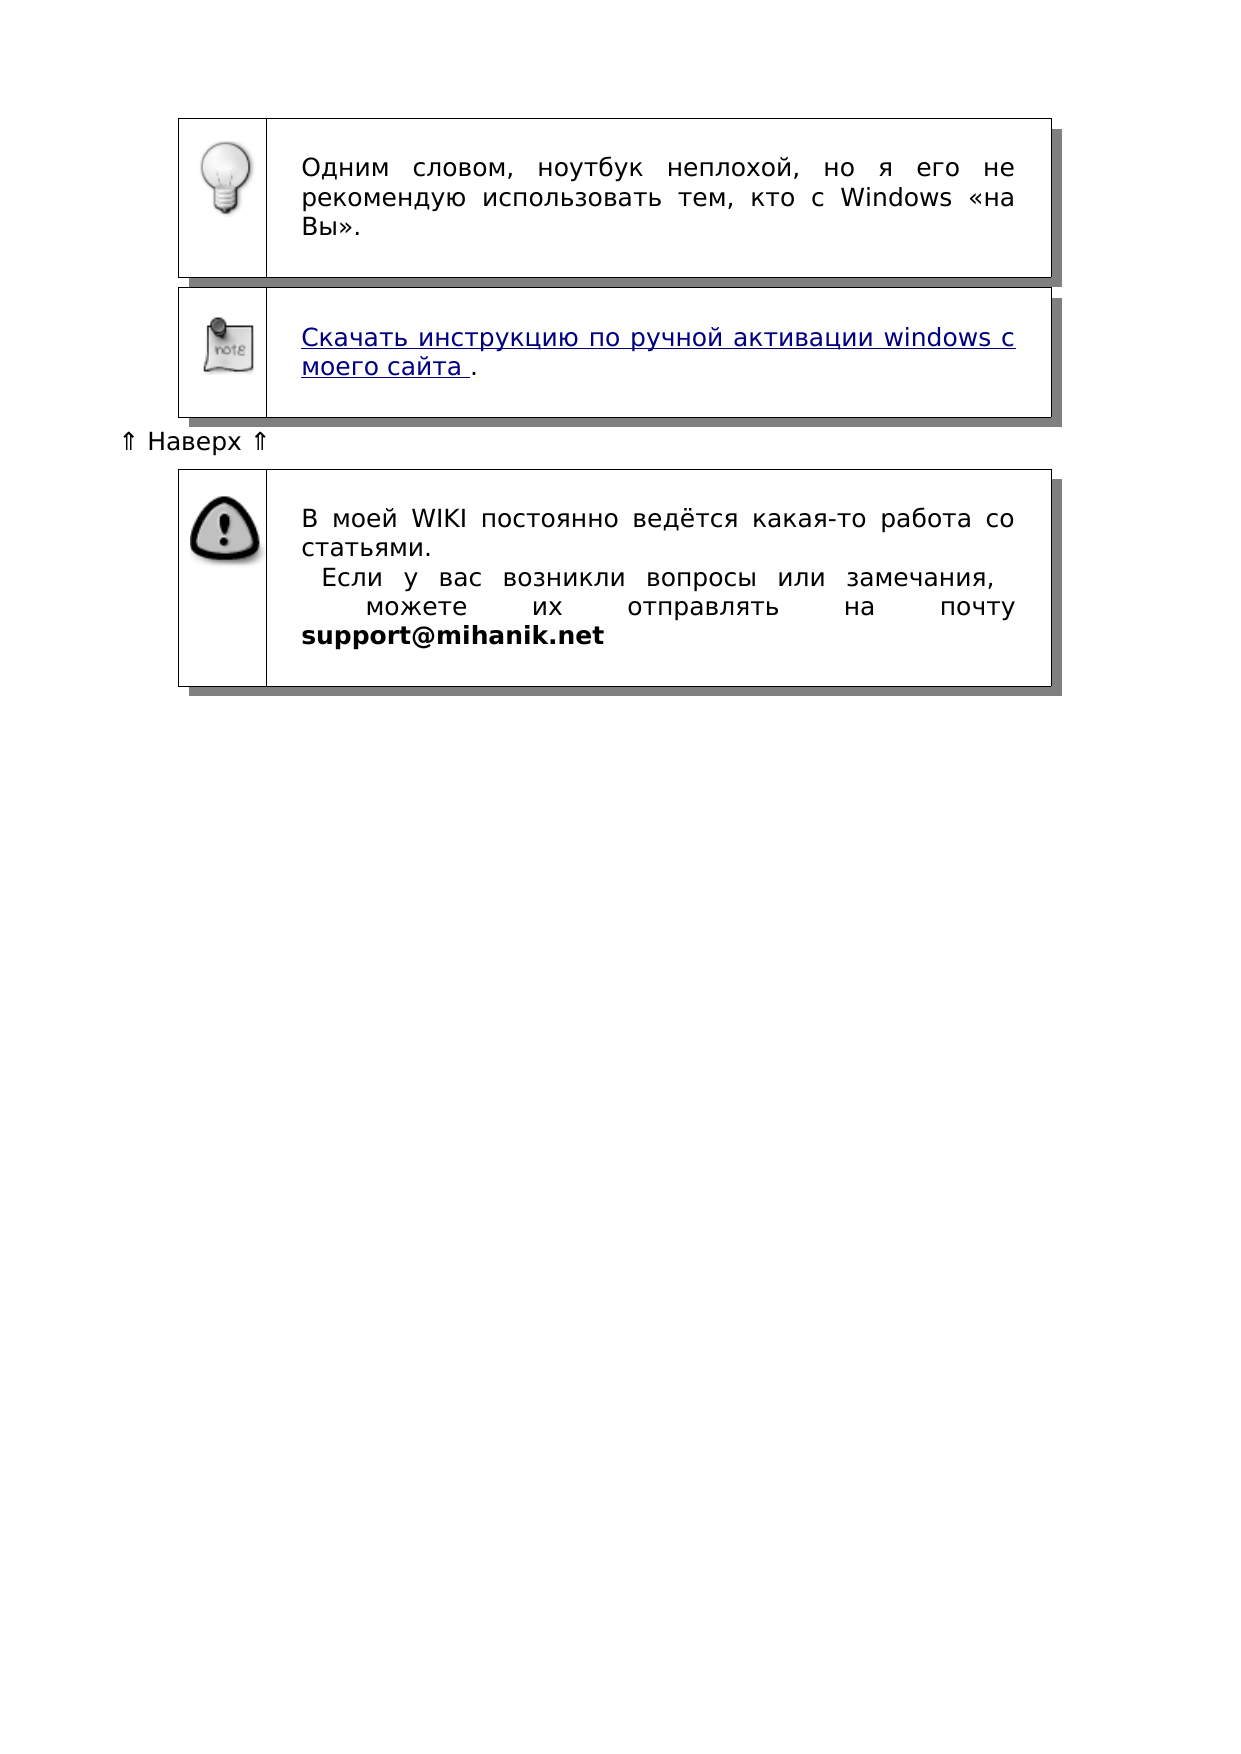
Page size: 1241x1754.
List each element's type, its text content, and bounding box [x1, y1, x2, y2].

table_header В моей WIKI постоянно ведётся какая-то работа со статьями. Если у вас возникли вопросы или замечания, можете их отправлять на почту support@mihanik.net [267, 470, 1051, 686]
picture [190, 311, 266, 386]
table_header [179, 470, 266, 686]
text ⇑ Наверх ⇑ [118, 427, 1122, 456]
table_header Одним словом, ноутбук неплохой, но я его не рекомендую использовать тем, кто с Windows «на Вы». [267, 119, 1051, 277]
table_header [179, 288, 266, 417]
picture [190, 492, 266, 568]
table_header Скачать инструкцию по ручной активации windows с моего сайта . [267, 288, 1051, 417]
table_header [179, 119, 266, 277]
picture [190, 141, 266, 217]
